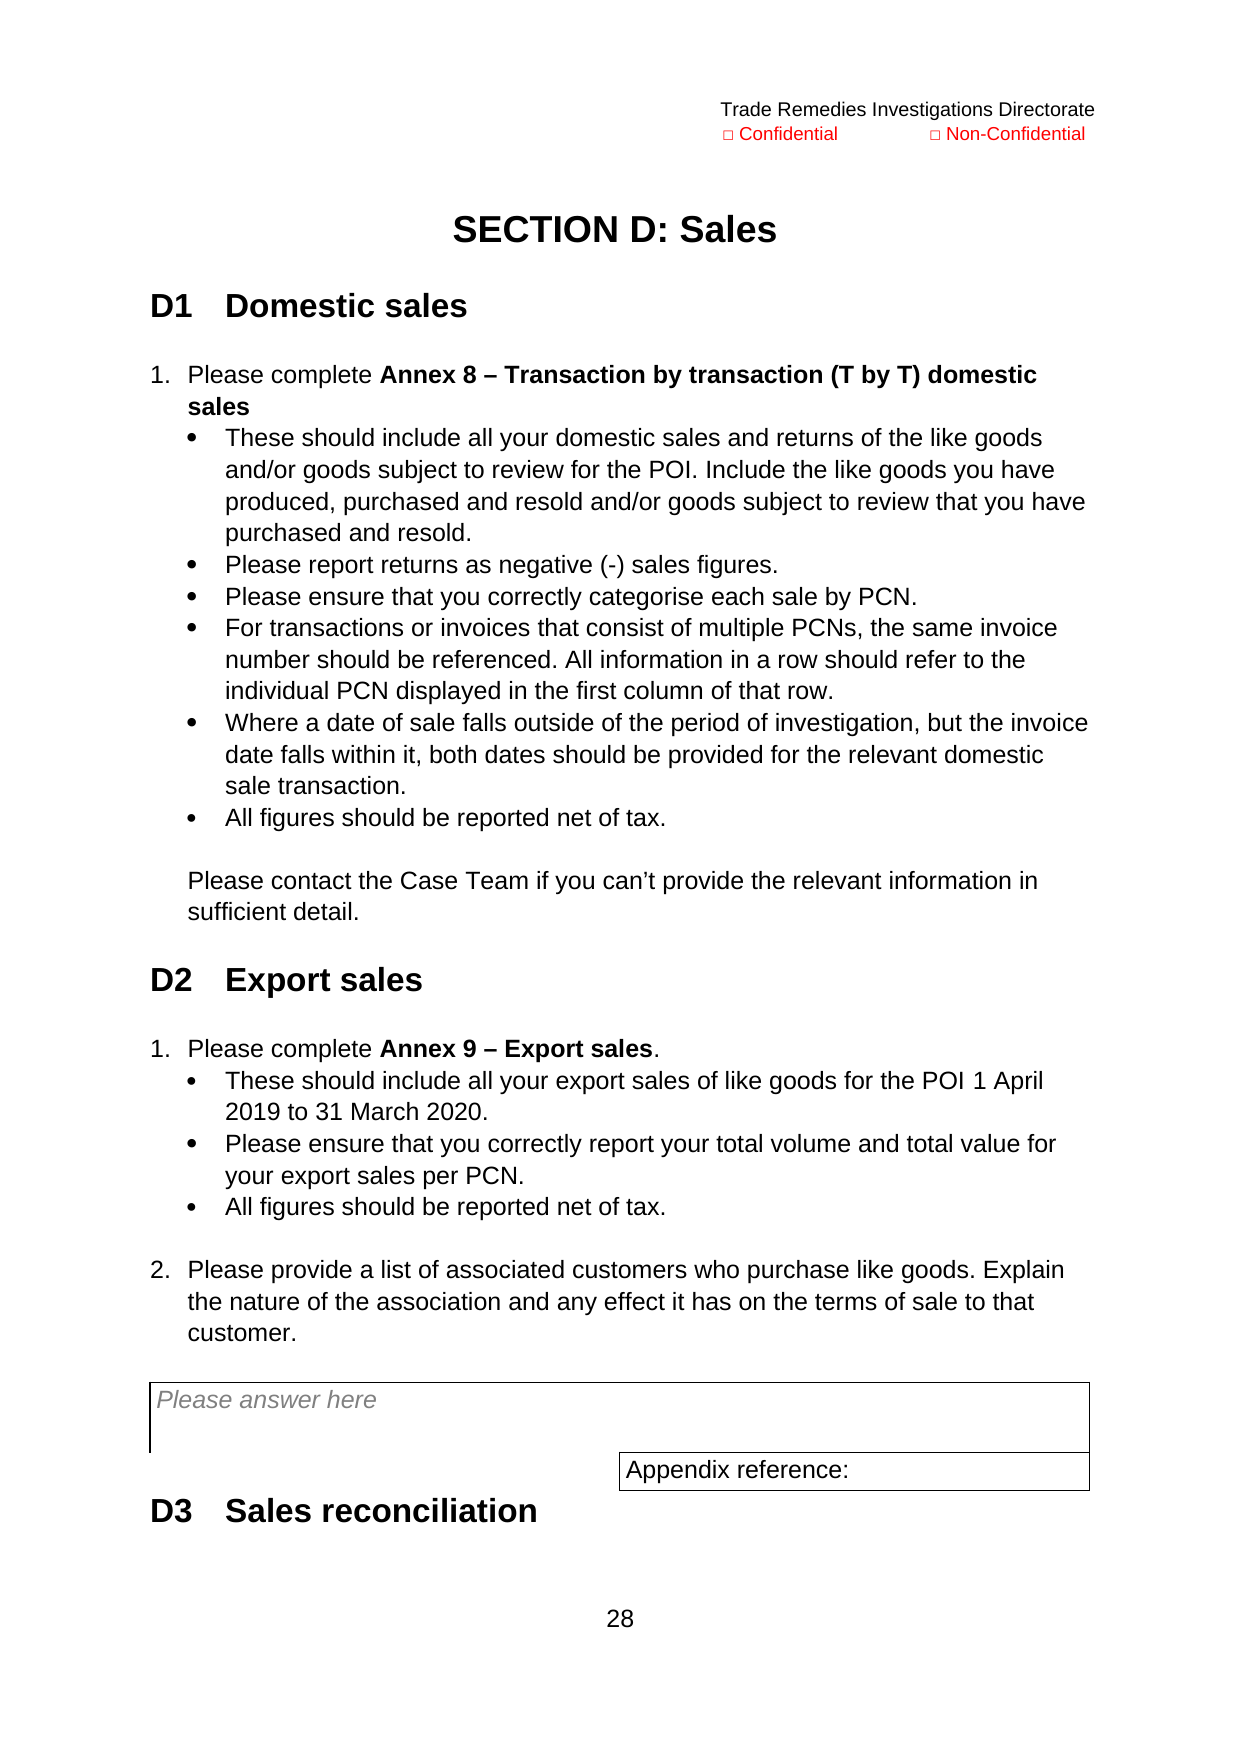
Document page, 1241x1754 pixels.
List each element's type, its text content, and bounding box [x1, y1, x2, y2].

list Please contact the Case Team if you can’t provide the relevant information in sufficient detail. [187, 866, 1090, 926]
list Please complete Annex 9 – Export sales. [150, 1034, 1090, 1063]
subtitle D1 Domestic sales [150, 287, 1090, 325]
table_header Please answer here [151, 1383, 1089, 1452]
table_cell [150, 1453, 619, 1490]
list Where a date of sale falls outside of the period of investigation, but the invoice date falls within it, both dates should be provided for the relevant domestic sale transaction. [187, 708, 1090, 800]
list These should include all your export sales of like goods for the POI 1 April 2019 to 31 March 2020. [187, 1066, 1090, 1126]
subtitle SECTION D: Sales [150, 208, 1090, 251]
list Please provide a list of associated customers who purchase like goods. Explain the nature of the association and any effect it has on the terms of sale to that customer. [150, 1255, 1090, 1347]
list Please ensure that you correctly categorise each sale by PCN. [187, 581, 1090, 610]
list Please complete Annex 8 – Transaction by transaction (T by T) domestic sales [150, 360, 1090, 421]
list Please ensure that you correctly report your total volume and total value for your export sales per PCN. [187, 1129, 1090, 1189]
subtitle D3 Sales reconciliation [150, 1491, 1090, 1529]
list All figures should be reported net of tax. [187, 803, 1090, 831]
list For transactions or invoices that consist of multiple PCNs, the same invoice number should be referenced. All information in a row should refer to the individual PCN displayed in the first column of that row. [187, 613, 1090, 705]
subtitle D2 Export sales [150, 961, 1090, 999]
list These should include all your domestic sales and returns of the like goods and/or goods subject to review for the POI. Include the like goods you have produced, purchased and resold and/or goods subject to review that you have purchased and resold. [187, 423, 1090, 547]
list Please report returns as negative (-) sales figures. [187, 550, 1090, 579]
table_cell Appendix reference: [620, 1453, 1089, 1490]
list All figures should be reported net of tax. [187, 1192, 1090, 1221]
